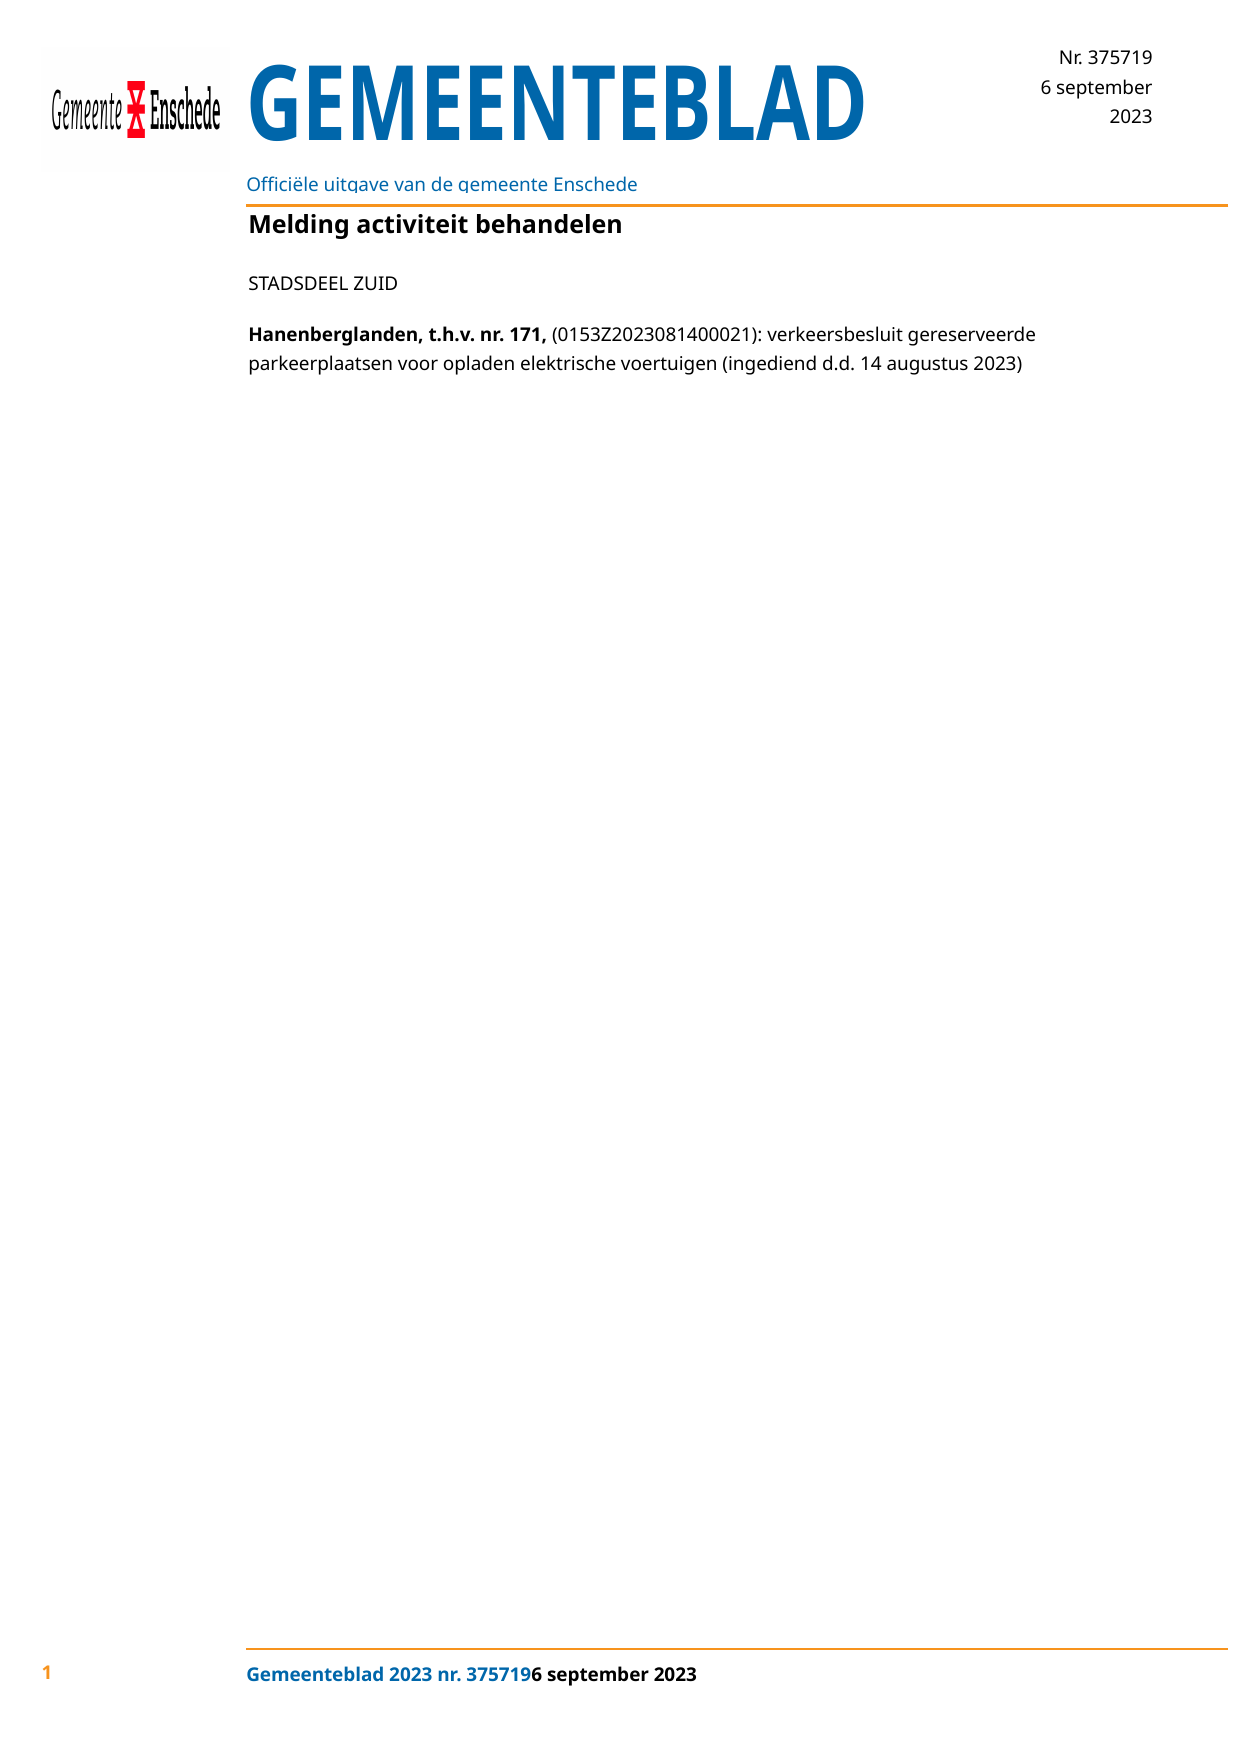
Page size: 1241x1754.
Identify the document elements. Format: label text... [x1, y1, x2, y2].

text STADSDEEL ZUID [248, 270, 1152, 296]
text Hanenberglanden, t.h.v. nr. 171, (0153Z2023081400021): verkeersbesluit gereserveerde parkeerplaatsen voor opladen elektrische voertuigen (ingediend d.d. 14 augustus 2023) [248, 321, 1152, 376]
text Melding activiteit behandelen [248, 207, 1152, 241]
picture [41, 47, 231, 172]
